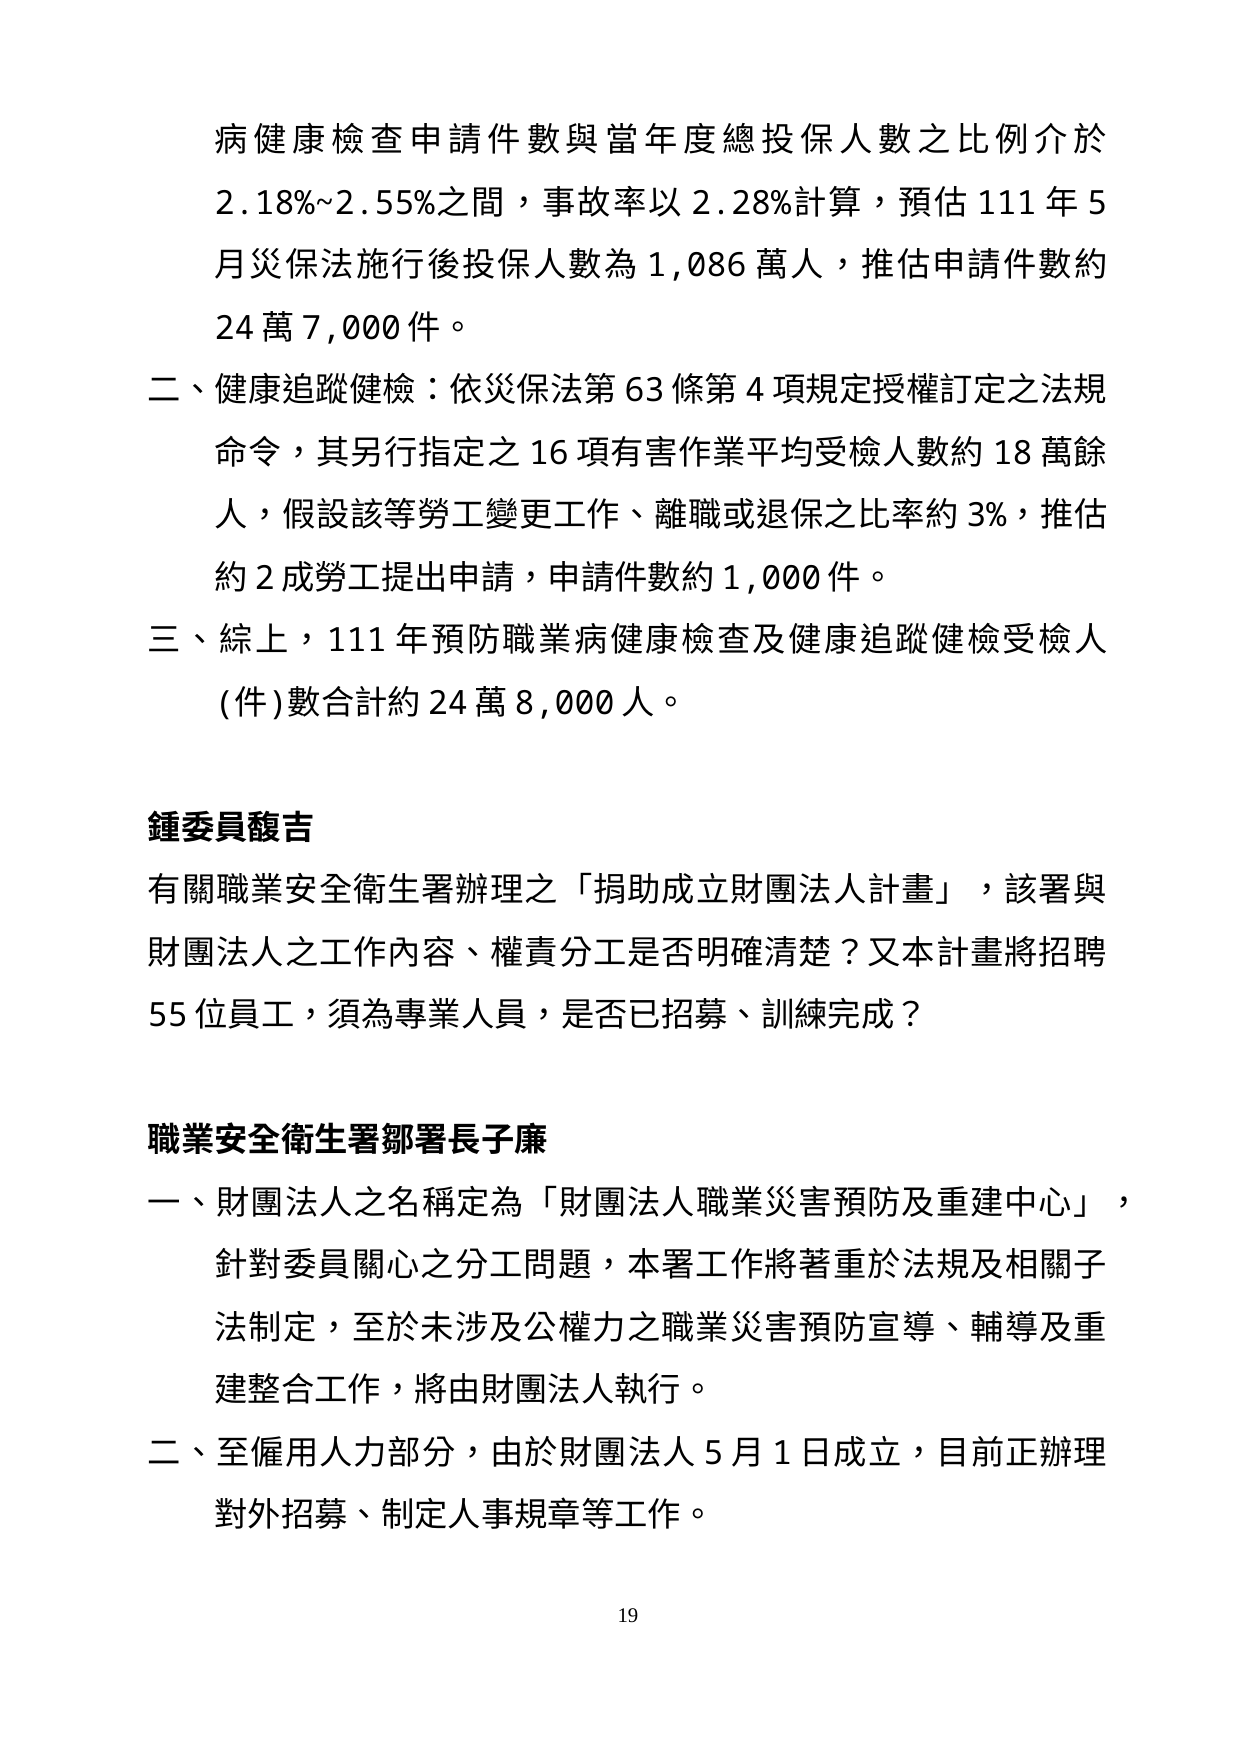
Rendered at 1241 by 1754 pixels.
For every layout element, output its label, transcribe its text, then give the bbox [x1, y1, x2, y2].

text 二、健康追蹤健檢：依災保法第63條第4項規定授權訂定之法規命令，其另行指定之16項有害作業平均受檢人數約18萬餘人，假設該等勞工變更工作、離職或退保之比率約3%，推估約2成勞工提出申請，申請件數約1,000件。 [148, 346, 1107, 596]
text 三、綜上，111年預防職業病健康檢查及健康追蹤健檢受檢人(件)數合計約24萬8,000人。 [148, 596, 1107, 721]
text 二、至僱用人力部分，由於財團法人5月1日成立，目前正辦理對外招募、制定人事規章等工作。 [148, 1408, 1107, 1533]
text 病健康檢查申請件數與當年度總投保人數之比例介於2.18%~2.55%之間，事故率以2.28%計算，預估111年5月災保法施行後投保人數為1,086萬人，推估申請件數約24萬7,000件。 [148, 96, 1107, 346]
text 職業安全衛生署鄒署長子廉 [148, 1096, 1107, 1158]
text 一、財團法人之名稱定為「財團法人職業災害預防及重建中心」，針對委員關心之分工問題，本署工作將著重於法規及相關子法制定，至於未涉及公權力之職業災害預防宣導、輔導及重建整合工作，將由財團法人執行。 [148, 1158, 1107, 1408]
text 鍾委員馥吉 [148, 783, 1107, 846]
text 有關職業安全衛生署辦理之「捐助成立財團法人計畫」，該署與財團法人之工作內容、權責分工是否明確清楚？又本計畫將招聘55位員工，須為專業人員，是否已招募、訓練完成？ [148, 846, 1107, 1033]
